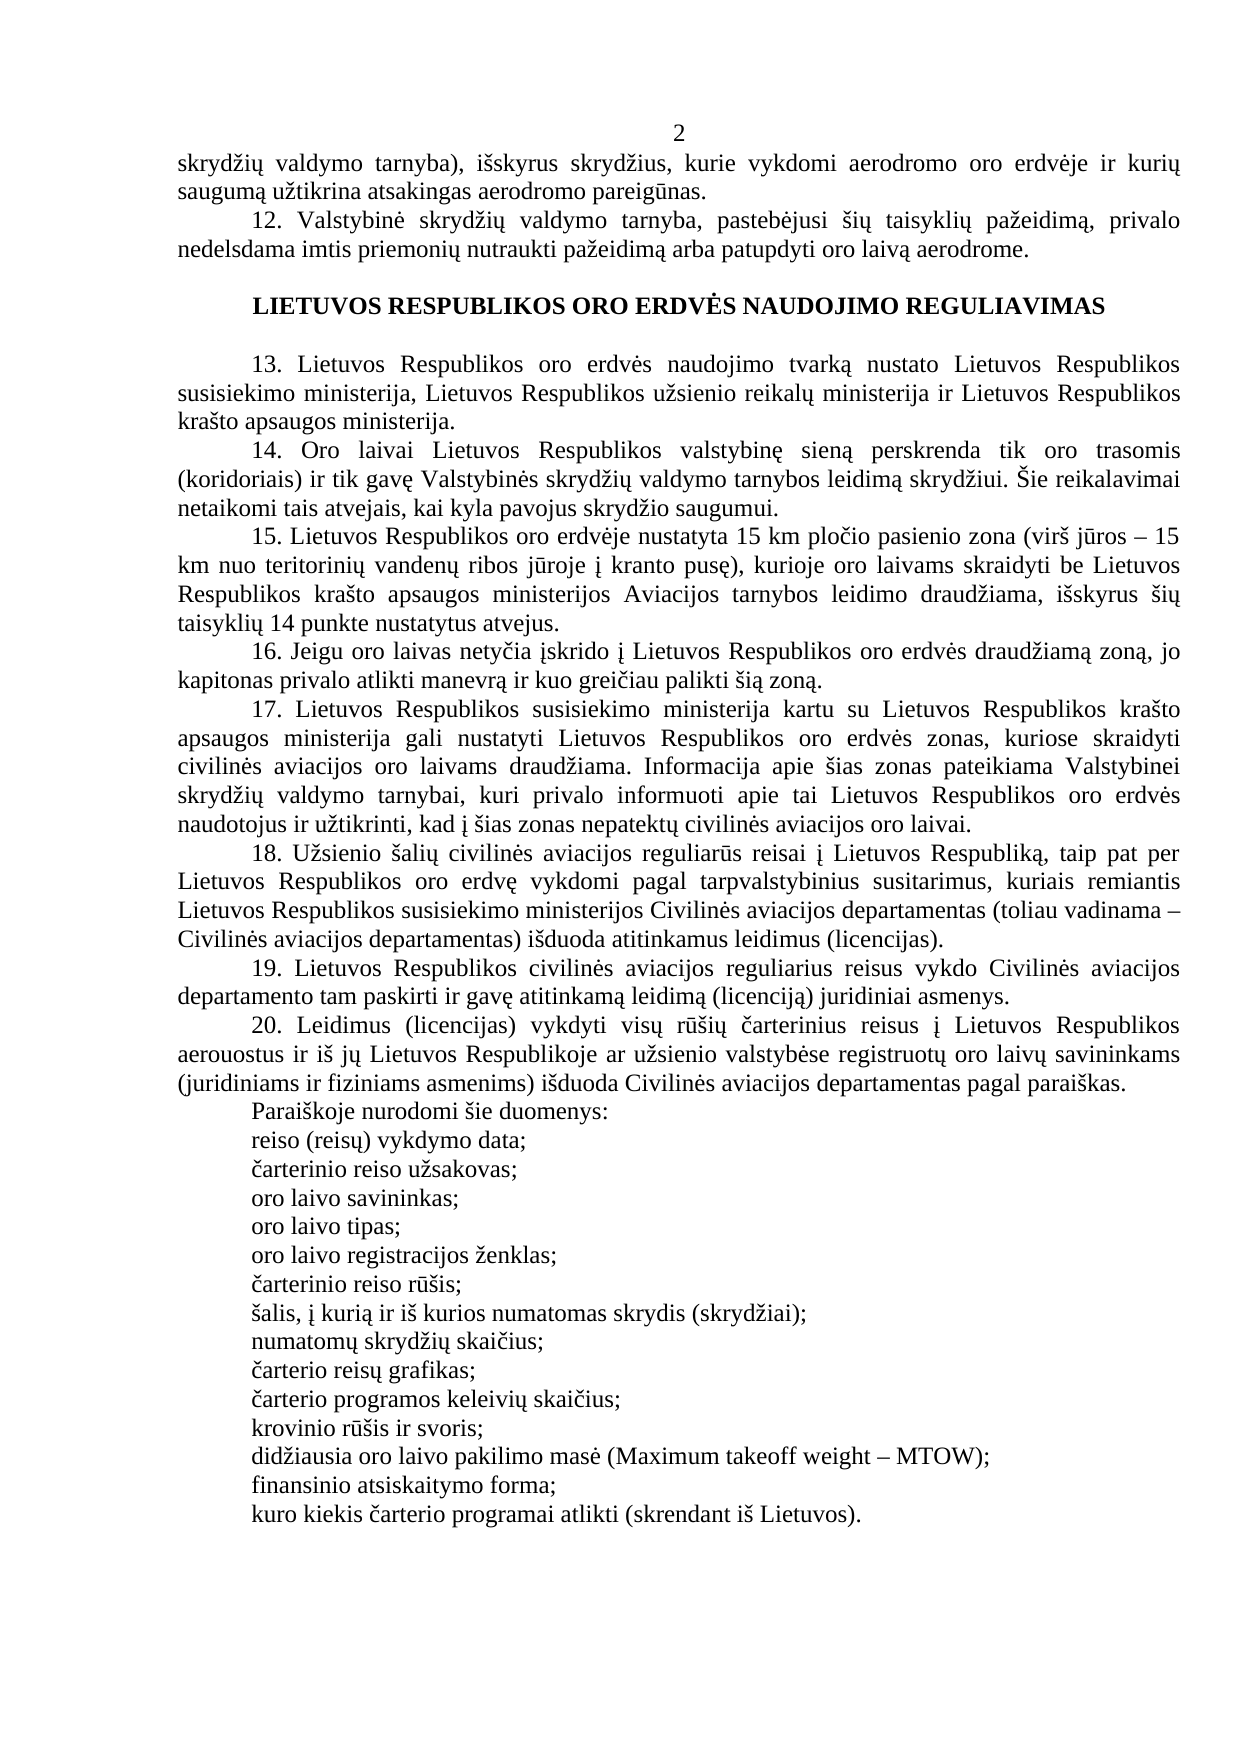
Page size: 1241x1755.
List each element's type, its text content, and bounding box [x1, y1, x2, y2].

text krovinio rūšis ir svoris; [177, 1413, 1181, 1441]
text 18. Užsienio šalių civilinės aviacijos reguliarūs reisai į Lietuvos Respubliką, taip pat per Lietuvos Respublikos oro erdvę vykdomi pagal tarpvalstybinius susitarimus, kuriais remiantis Lietuvos Respublikos susisiekimo ministerijos Civilinės aviacijos departamentas (toliau vadinama – Civilinės aviacijos departamentas) išduoda atitinkamus leidimus (licencijas). [177, 838, 1181, 953]
text oro laivo tipas; [177, 1211, 1181, 1240]
text 12. Valstybinė skrydžių valdymo tarnyba, pastebėjusi šių taisyklių pažeidimą, privalo nedelsdama imtis priemonių nutraukti pažeidimą arba patupdyti oro laivą aerodrome. [177, 205, 1181, 263]
text 16. Jeigu oro laivas netyčia įskrido į Lietuvos Respublikos oro erdvės draudžiamą zoną, jo kapitonas privalo atlikti manevrą ir kuo greičiau palikti šią zoną. [177, 636, 1181, 694]
text kuro kiekis čarterio programai atlikti (skrendant iš Lietuvos). [177, 1499, 1181, 1528]
text numatomų skrydžių skaičius; [177, 1326, 1181, 1355]
text 15. Lietuvos Respublikos oro erdvėje nustatyta 15 km pločio pasienio zona (virš jūros – 15 km nuo teritorinių vandenų ribos jūroje į kranto pusę), kurioje oro laivams skraidyti be Lietuvos Respublikos krašto apsaugos ministerijos Aviacijos tarnybos leidimo draudžiama, išskyrus šių taisyklių 14 punkte nustatytus atvejus. [177, 521, 1181, 636]
text šalis, į kurią ir iš kurios numatomas skrydis (skrydžiai); [177, 1298, 1181, 1326]
text 17. Lietuvos Respublikos susisiekimo ministerija kartu su Lietuvos Respublikos krašto apsaugos ministerija gali nustatyti Lietuvos Respublikos oro erdvės zonas, kuriose skraidyti civilinės aviacijos oro laivams draudžiama. Informacija apie šias zonas pateikiama Valstybinei skrydžių valdymo tarnybai, kuri privalo informuoti apie tai Lietuvos Respublikos oro erdvės naudotojus ir užtikrinti, kad į šias zonas nepatektų civilinės aviacijos oro laivai. [177, 694, 1181, 838]
text oro laivo savininkas; [177, 1183, 1181, 1211]
text čarterinio reiso rūšis; [177, 1269, 1181, 1298]
text didžiausia oro laivo pakilimo masė (Maximum takeoff weight – MTOW); [177, 1441, 1181, 1470]
text oro laivo registracijos ženklas; [177, 1240, 1181, 1269]
text Paraiškoje nurodomi šie duomenys: [177, 1096, 1181, 1125]
text skrydžių valdymo tarnyba), išskyrus skrydžius, kurie vykdomi aerodromo oro erdvėje ir kurių saugumą užtikrina atsakingas aerodromo pareigūnas. [177, 148, 1181, 205]
text 13. Lietuvos Respublikos oro erdvės naudojimo tvarką nustato Lietuvos Respublikos susisiekimo ministerija, Lietuvos Respublikos užsienio reikalų ministerija ir Lietuvos Respublikos krašto apsaugos ministerija. [177, 349, 1181, 435]
text čarterinio reiso užsakovas; [177, 1154, 1181, 1183]
text 19. Lietuvos Respublikos civilinės aviacijos reguliarius reisus vykdo Civilinės aviacijos departamento tam paskirti ir gavę atitinkamą leidimą (licenciją) juridiniai asmenys. [177, 953, 1181, 1010]
text reiso (reisų) vykdymo data; [177, 1125, 1181, 1154]
text čarterio reisų grafikas; [177, 1355, 1181, 1384]
text čarterio programos keleivių skaičius; [177, 1384, 1181, 1413]
text 20. Leidimus (licencijas) vykdyti visų rūšių čarterinius reisus į Lietuvos Respublikos aerouostus ir iš jų Lietuvos Respublikoje ar užsienio valstybėse registruotų oro laivų savininkams (juridiniams ir fiziniams asmenims) išduoda Civilinės aviacijos departamentas pagal paraiškas. [177, 1010, 1181, 1096]
text 14. Oro laivai Lietuvos Respublikos valstybinę sieną perskrenda tik oro trasomis (koridoriais) ir tik gavę Valstybinės skrydžių valdymo tarnybos leidimą skrydžiui. Šie reikalavimai netaikomi tais atvejais, kai kyla pavojus skrydžio saugumui. [177, 435, 1181, 521]
text finansinio atsiskaitymo forma; [177, 1470, 1181, 1499]
text Lietuvos Respublikos oro erdvės naudojimo reguliavimas [177, 291, 1181, 320]
